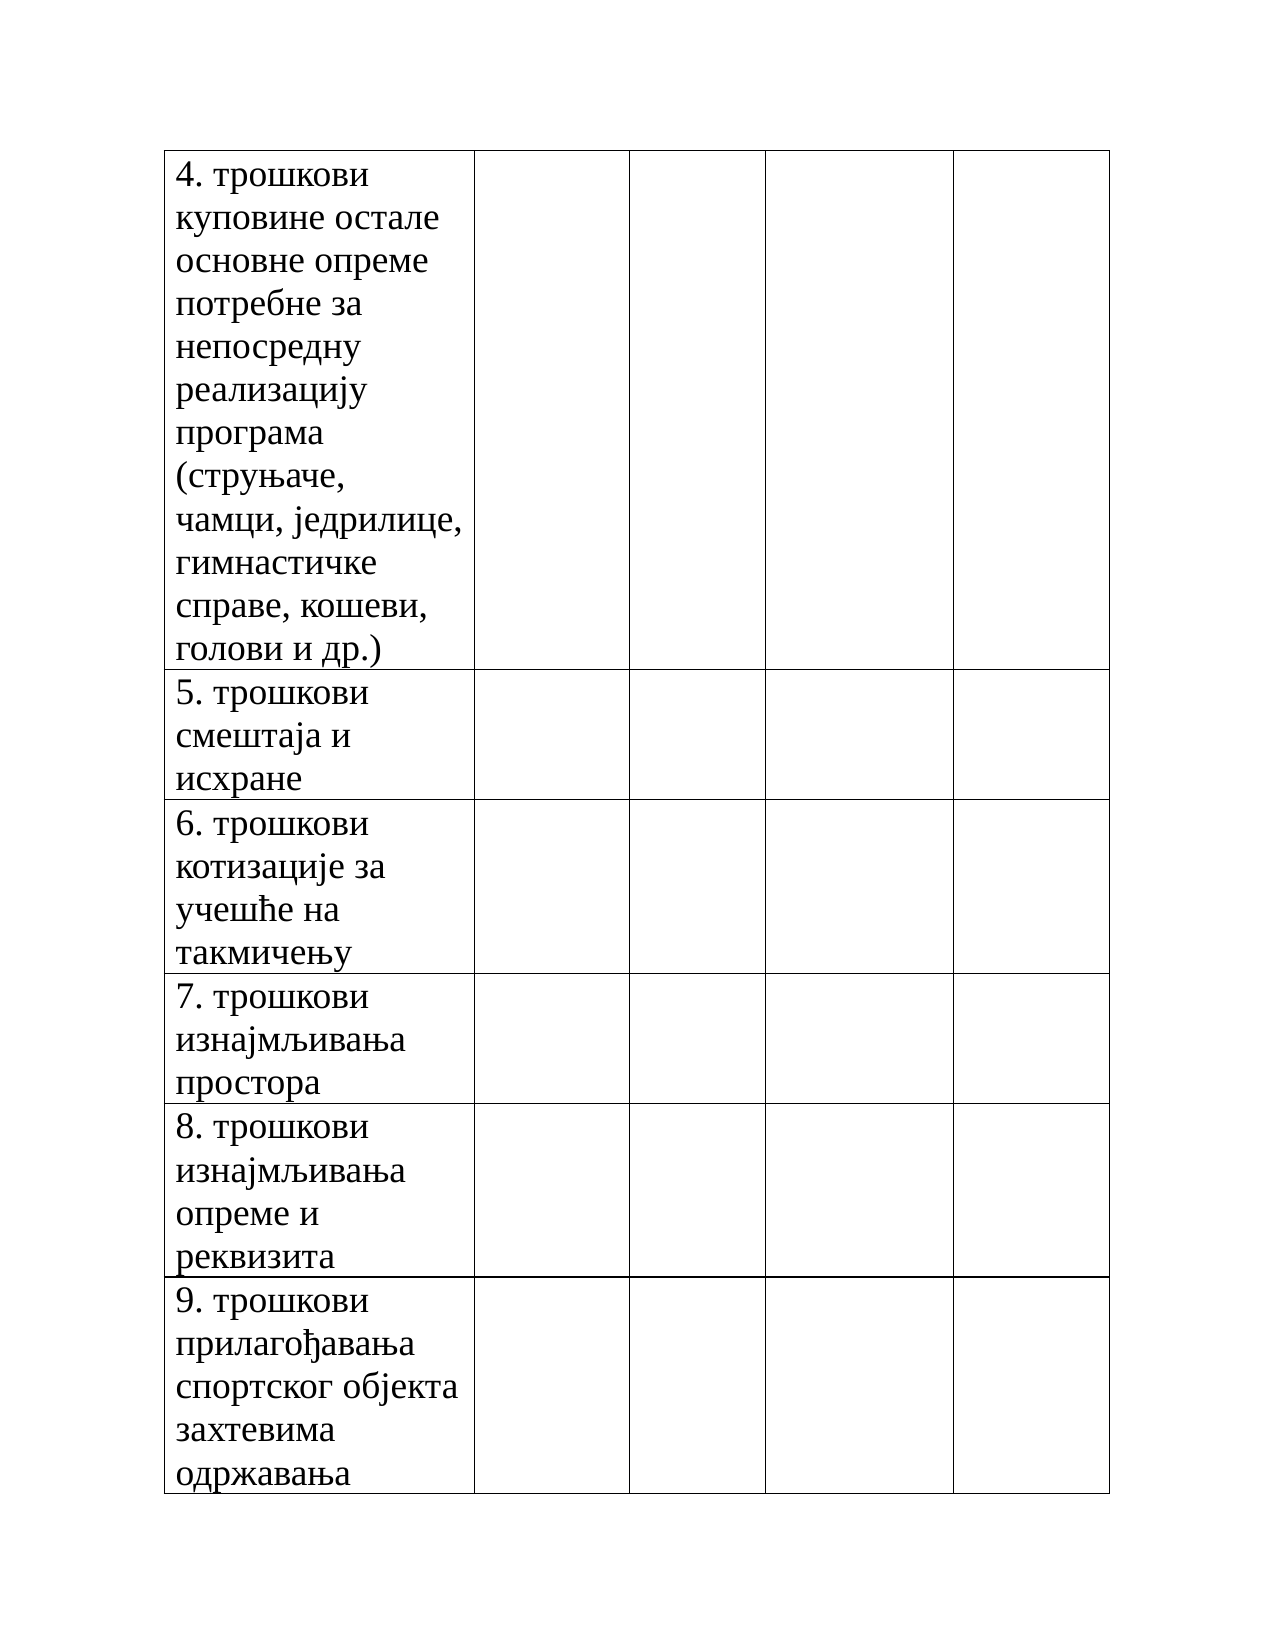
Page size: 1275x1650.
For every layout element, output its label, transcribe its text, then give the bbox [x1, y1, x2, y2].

table_cell 5. трошкови смештаја и исхране [165, 670, 474, 799]
table_cell [475, 974, 629, 1103]
table_cell [630, 1278, 765, 1493]
table_cell [954, 974, 1109, 1103]
table_cell [630, 1104, 765, 1276]
table_cell [954, 1278, 1109, 1493]
table_cell [954, 151, 1109, 668]
table_cell [766, 974, 953, 1103]
table_cell [954, 670, 1109, 799]
table_cell [766, 1278, 953, 1493]
table_cell [475, 1104, 629, 1276]
table_cell [766, 151, 953, 668]
table_cell 4. трошкови куповине остале основне опреме потребне за непосредну реализацију програма (струњаче, чамци, једрилице, гимнастичке справе, кошеви, голови и др.) [165, 151, 474, 668]
table_cell [630, 800, 765, 972]
table_cell [766, 800, 953, 972]
table_cell 7. трошкови изнајмљивања простора [165, 974, 474, 1103]
table_cell [630, 974, 765, 1103]
table_cell [766, 670, 953, 799]
table_cell [475, 1278, 629, 1493]
table_cell 9. трошкови прилагођавања спортског објекта захтевима одржавања [165, 1278, 474, 1493]
table_cell [630, 670, 765, 799]
table_cell [630, 151, 765, 668]
table_cell [954, 800, 1109, 972]
table_cell [475, 800, 629, 972]
table_cell 6. трошкови котизације за учешће на такмичењу [165, 800, 474, 972]
table_cell [475, 151, 629, 668]
table_cell [475, 670, 629, 799]
table_cell [766, 1104, 953, 1276]
table_cell [954, 1104, 1109, 1276]
table_cell 8. трошкови изнајмљивања опреме и реквизита [165, 1104, 474, 1276]
